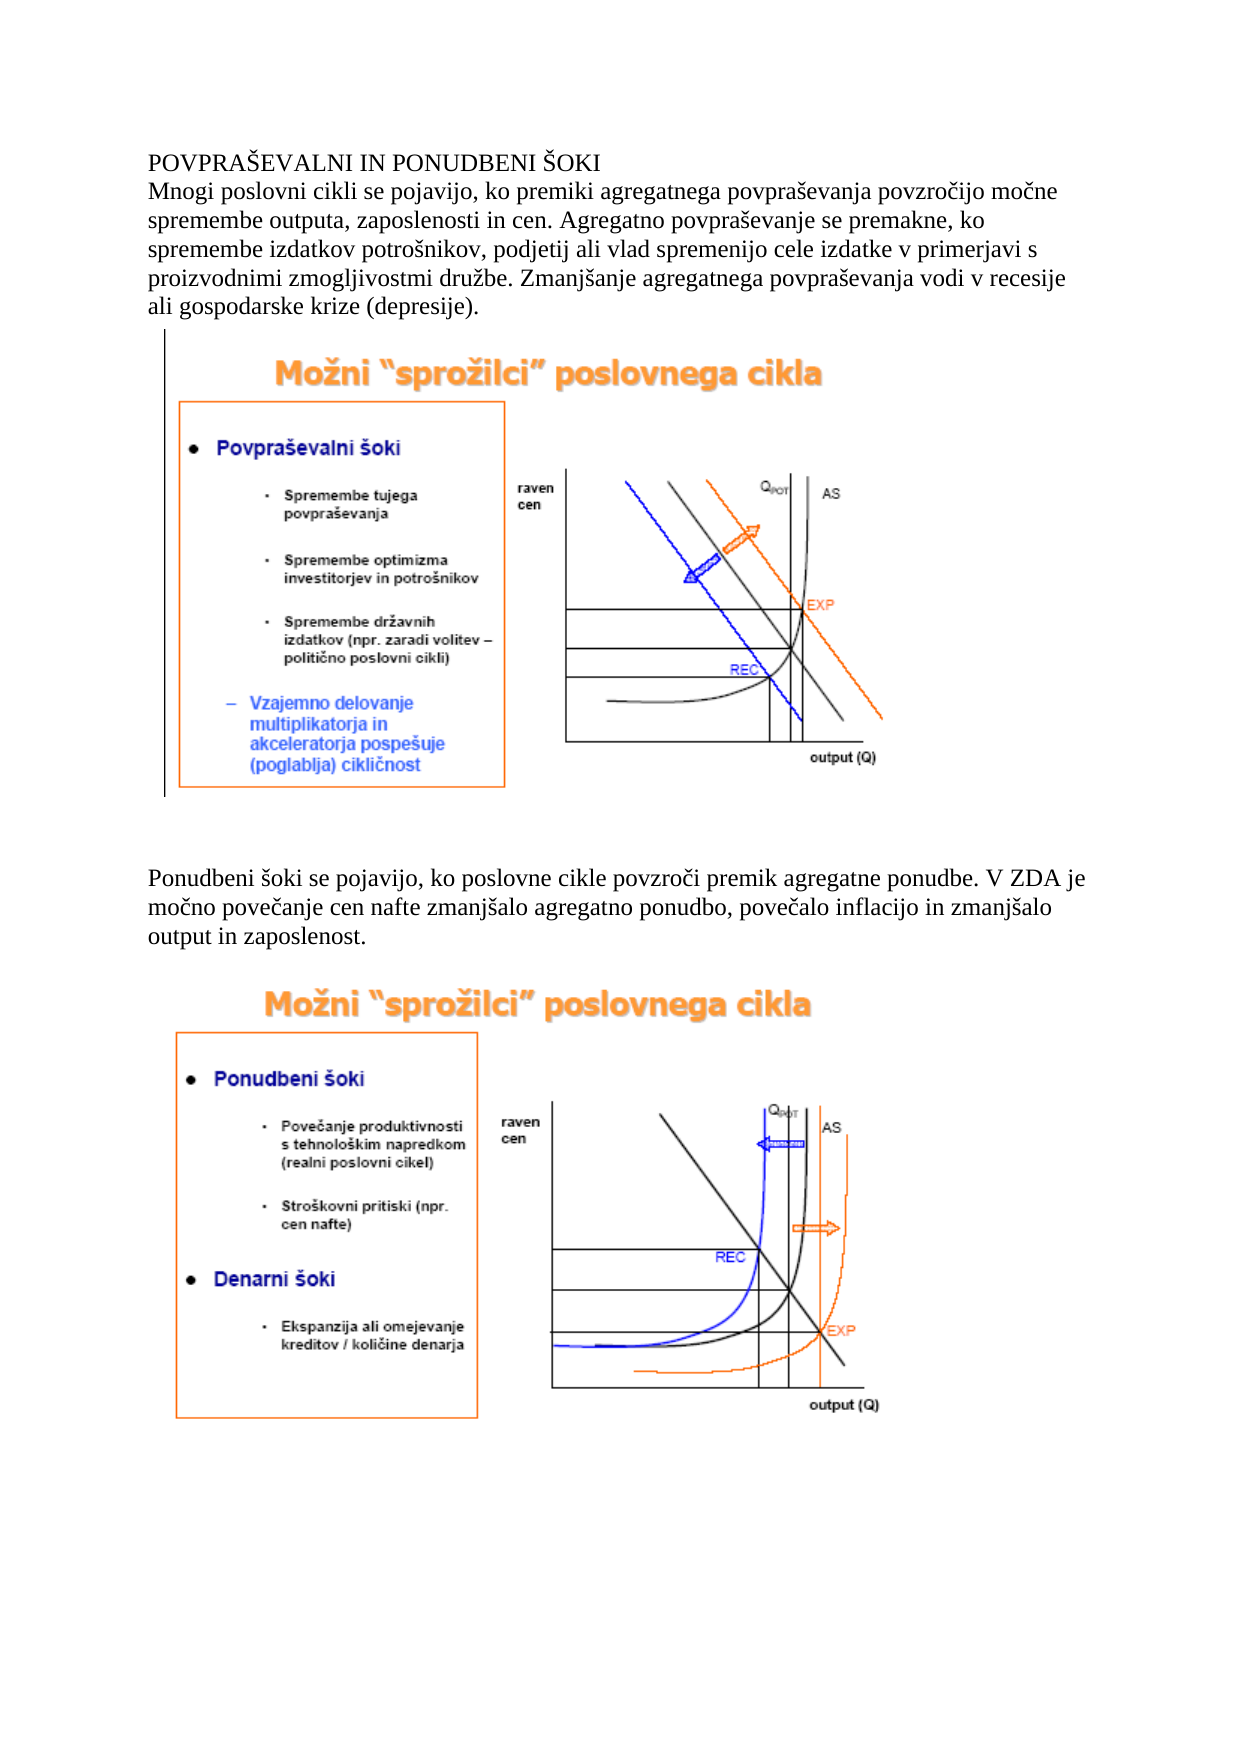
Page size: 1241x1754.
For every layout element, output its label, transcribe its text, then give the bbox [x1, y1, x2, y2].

picture [164, 987, 895, 1431]
text Mnogi poslovni cikli se pojavijo, ko premiki agregatnega povpraševanja povzročijo močne spremembe outputa, zaposlenosti in cen. Agregatno povpraševanje se premakne, ko spremembe izdatkov potrošnikov, podjetij ali vlad spremenijo cele izdatke v primerjavi s proizvodnimi zmogljivostmi družbe. Zmanjšanje agregatnega povpraševanja vodi v recesije ali gospodarske krize (depresije). [148, 176, 1093, 320]
text POVPRAŠEVALNI IN PONUDBENI ŠOKI [148, 148, 1093, 176]
text Ponudbeni šoki se pojavijo, ko poslovne cikle povzroči premik agregatne ponudbe. V ZDA je močno povečanje cen nafte zmanjšalo agregatno ponudbo, povečalo inflacijo in zmanjšalo output in zaposlenost. [148, 863, 1093, 950]
picture [164, 329, 913, 797]
